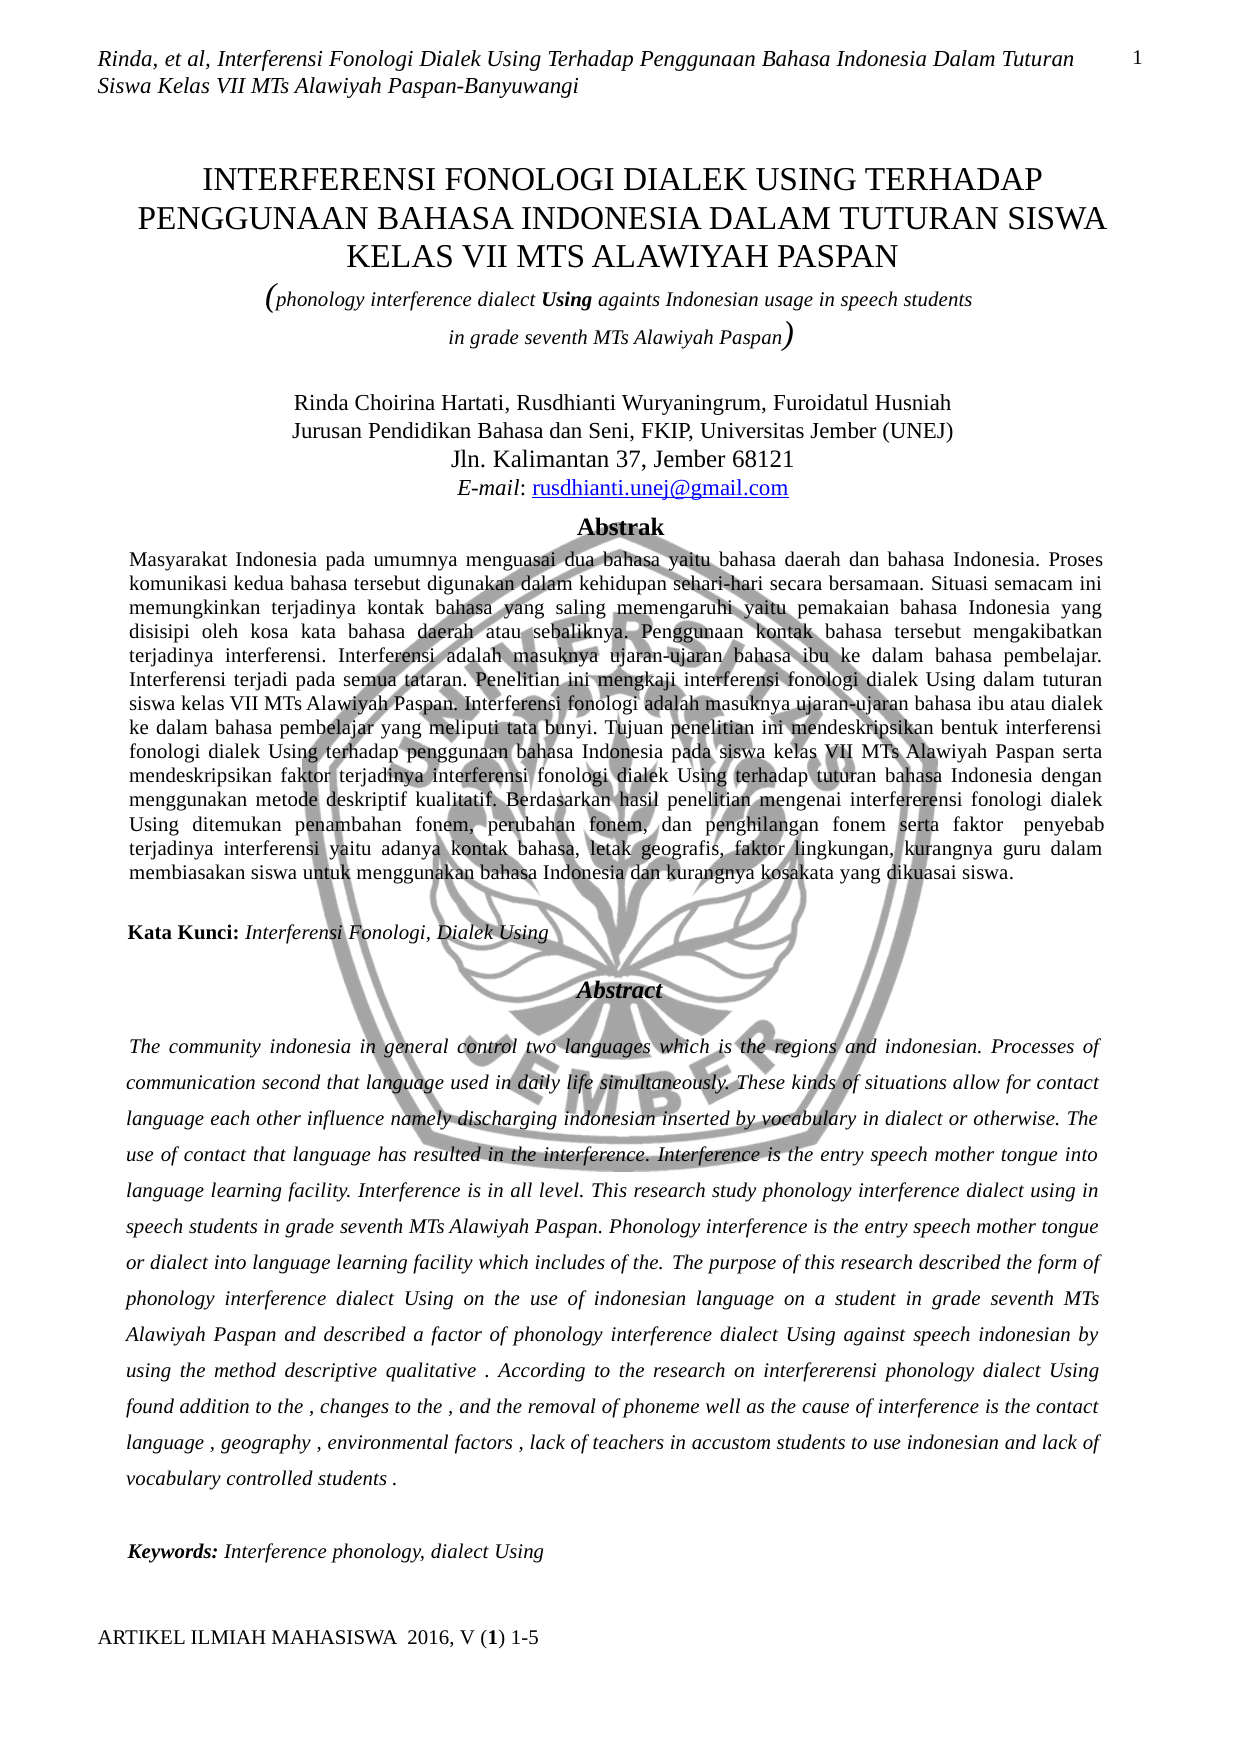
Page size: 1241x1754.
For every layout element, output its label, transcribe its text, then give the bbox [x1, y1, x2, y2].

text Masyarakat Indonesia pada umumnya menguasai dua bahasa yaitu bahasa daerah dan bahasa Indonesia. Proses komunikasi kedua bahasa tersebut digunakan dalam kehidupan sehari-hari secara bersamaan. Situasi semacam ini memungkinkan terjadinya kontak bahasa yang saling memengaruhi yaitu pemakaian bahasa Indonesia yang disisipi oleh kosa kata bahasa daerah atau sebaliknya. Penggunaan kontak bahasa tersebut mengakibatkan terjadinya interferensi. Interferensi adalah masuknya ujaran-ujaran bahasa ibu ke dalam bahasa pembelajar. Interferensi terjadi pada semua tataran. Penelitian ini mengkaji interferensi fonologi dialek Using dalam tuturan siswa kelas VII MTs Alawiyah Paspan. Interferensi fonologi adalah masuknya ujaran-ujaran bahasa ibu atau dialek ke dalam bahasa pembelajar yang meliputi tata bunyi. Tujuan penelitian ini mendeskripsikan bentuk interferensi fonologi dialek Using terhadap penggunaan bahasa Indonesia pada siswa kelas VII MTs Alawiyah Paspan serta mendeskripsikan faktor terjadinya interferensi fonologi dialek Using terhadap tuturan bahasa Indonesia dengan menggunakan metode deskriptif kualitatif. Berdasarkan hasil penelitian mengenai interfererensi fonologi dialek Using ditemukan penambahan fonem, perubahan fonem, dan penghilangan fonem serta faktor penyebab terjadinya interferensi yaitu adanya kontak bahasa, letak geografis, faktor lingkungan, kurangnya guru dalam membiasakan siswa untuk menggunakan bahasa Indonesia dan kurangnya kosakata yang dikuasai siswa. [129, 547, 1104, 883]
picture [229, 944, 1011, 975]
picture [229, 541, 1011, 547]
text Abstrak [99, 512, 1142, 541]
picture [229, 1004, 1011, 1033]
text Jurusan Pendidikan Bahasa dan Seni, FKIP, Universitas Jember (UNEJ) Jln. Kalimantan 37, Jember 68121 E-mail: rusdhianti.unej@gmail.com [105, 416, 1140, 500]
picture [229, 883, 1011, 920]
text Keywords: Interference phonology, dialect Using [127, 1538, 1142, 1563]
text in grade seventh MTs Alawiyah Paspan) [101, 313, 1144, 352]
text Kata Kunci: Interferensi Fonologi, Dialek Using [127, 920, 1142, 944]
text Rinda Choirina Hartati, Rusdhianti Wuryaningrum, Furoidatul Husniah [105, 389, 1140, 416]
subtitle (phonology interference dialect Using againts Indonesian usage in speech students [101, 275, 1144, 313]
text Abstract [99, 975, 1142, 1004]
picture [229, 500, 1011, 512]
text The community indonesia in general control two languages which is the regions and indonesian. Processes of communication second that language used in daily life simultaneously. These kinds of situations allow for contact language each other influence namely discharging indonesian inserted by vocabulary in dialect or otherwise. The use of contact that language has resulted in the interference. Interference is the entry speech mother tongue into language learning facility. Interference is in all level. This research study phonology interference dialect using in speech students in grade seventh MTs Alawiyah Paspan. Phonology interference is the entry speech mother tongue or dialect into language learning facility which includes of the. The purpose of this research described the form of phonology interference dialect Using on the use of indonesian language on a student in grade seventh MTs Alawiyah Paspan and described a factor of phonology interference dialect Using against speech indonesian by using the method descriptive qualitative . According to the research on interfererensi phonology dialect Using found addition to the , changes to the , and the removal of phoneme well as the cause of interference is the contact language , geography , environmental factors , lack of teachers in accustom students to use indonesian and lack of vocabulary controlled students . [126, 1033, 1103, 1490]
text INTERFERENSI FONOLOGI DIALEK USING TERHADAP PENGGUNAAN BAHASA INDONESIA DALAM TUTURAN SISWA KELAS VII MTS ALAWIYAH PASPAN [101, 159, 1144, 275]
